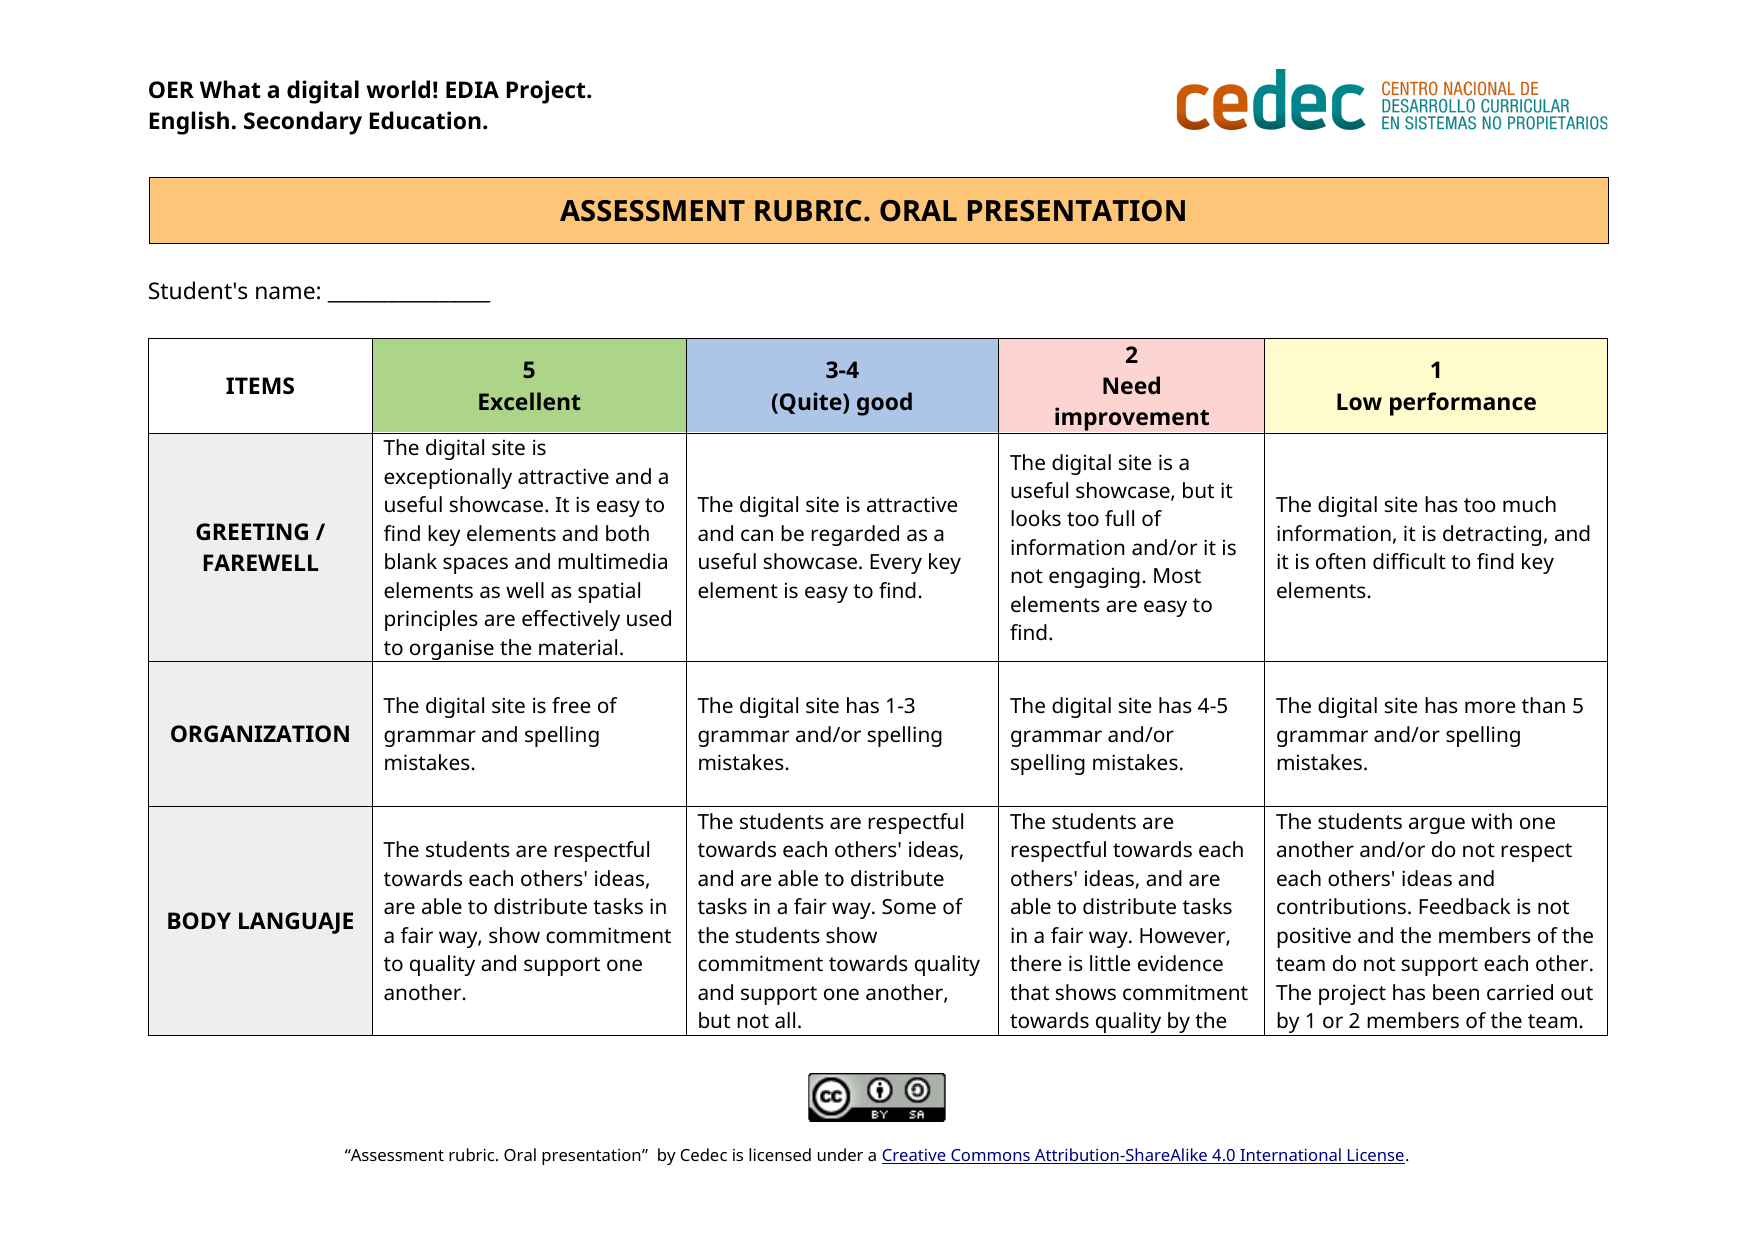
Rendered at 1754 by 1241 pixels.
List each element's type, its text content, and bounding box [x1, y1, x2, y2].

table_header 5 Excellent [373, 339, 686, 432]
table_cell ORGANIZATION [149, 662, 372, 806]
table_header ASSESSMENT RUBRIC. ORAL PRESENTATION [150, 178, 1608, 243]
table_cell The digital site has more than 5 grammar and/or spelling mistakes. [1265, 662, 1607, 806]
table_header 3-4 (Quite) good [687, 339, 998, 432]
table_cell The digital site is attractive and can be regarded as a useful showcase. Every key element is easy to find. [687, 434, 998, 661]
table_header 2 Need improvement [999, 339, 1264, 432]
picture [1176, 69, 1608, 130]
text Student's name: ________________ [148, 275, 1606, 306]
table_cell The students are respectful towards each others' ideas, and are able to distribute tasks in a fair way. Some of the students show commitment towards quality and support one another, but not all. [687, 807, 998, 1035]
table_cell The students are respectful towards each others' ideas, are able to distribute tasks in a fair way, show commitment to quality and support one another. [373, 807, 686, 1035]
table_cell The digital site is exceptionally attractive and a useful showcase. It is easy to find key elements and both blank spaces and multimedia elements as well as spatial principles are effectively used to organise the material. [373, 434, 686, 661]
table_cell The students are respectful towards each others' ideas, and are able to distribute tasks in a fair way. However, there is little evidence that shows commitment towards quality by the [999, 807, 1264, 1035]
picture [808, 1073, 946, 1122]
table_cell GREETING / FAREWELL [149, 434, 372, 661]
table_cell The digital site is free of grammar and spelling mistakes. [373, 662, 686, 806]
table_cell The students argue with one another and/or do not respect each others' ideas and contributions. Feedback is not positive and the members of the team do not support each other. The project has been carried out by 1 or 2 members of the team. [1265, 807, 1607, 1035]
table_cell The digital site has 4-5 grammar and/or spelling mistakes. [999, 662, 1264, 806]
table_header ITEMS [149, 339, 372, 432]
table_cell The digital site has too much information, it is detracting, and it is often difficult to find key elements. [1265, 434, 1607, 661]
table_cell BODY LANGUAJE [149, 807, 372, 1035]
table_cell The digital site is a useful showcase, but it looks too full of information and/or it is not engaging. Most elements are easy to find. [999, 434, 1264, 661]
table_header 1 Low performance [1265, 339, 1607, 432]
table_cell The digital site has 1-3 grammar and/or spelling mistakes. [687, 662, 998, 806]
